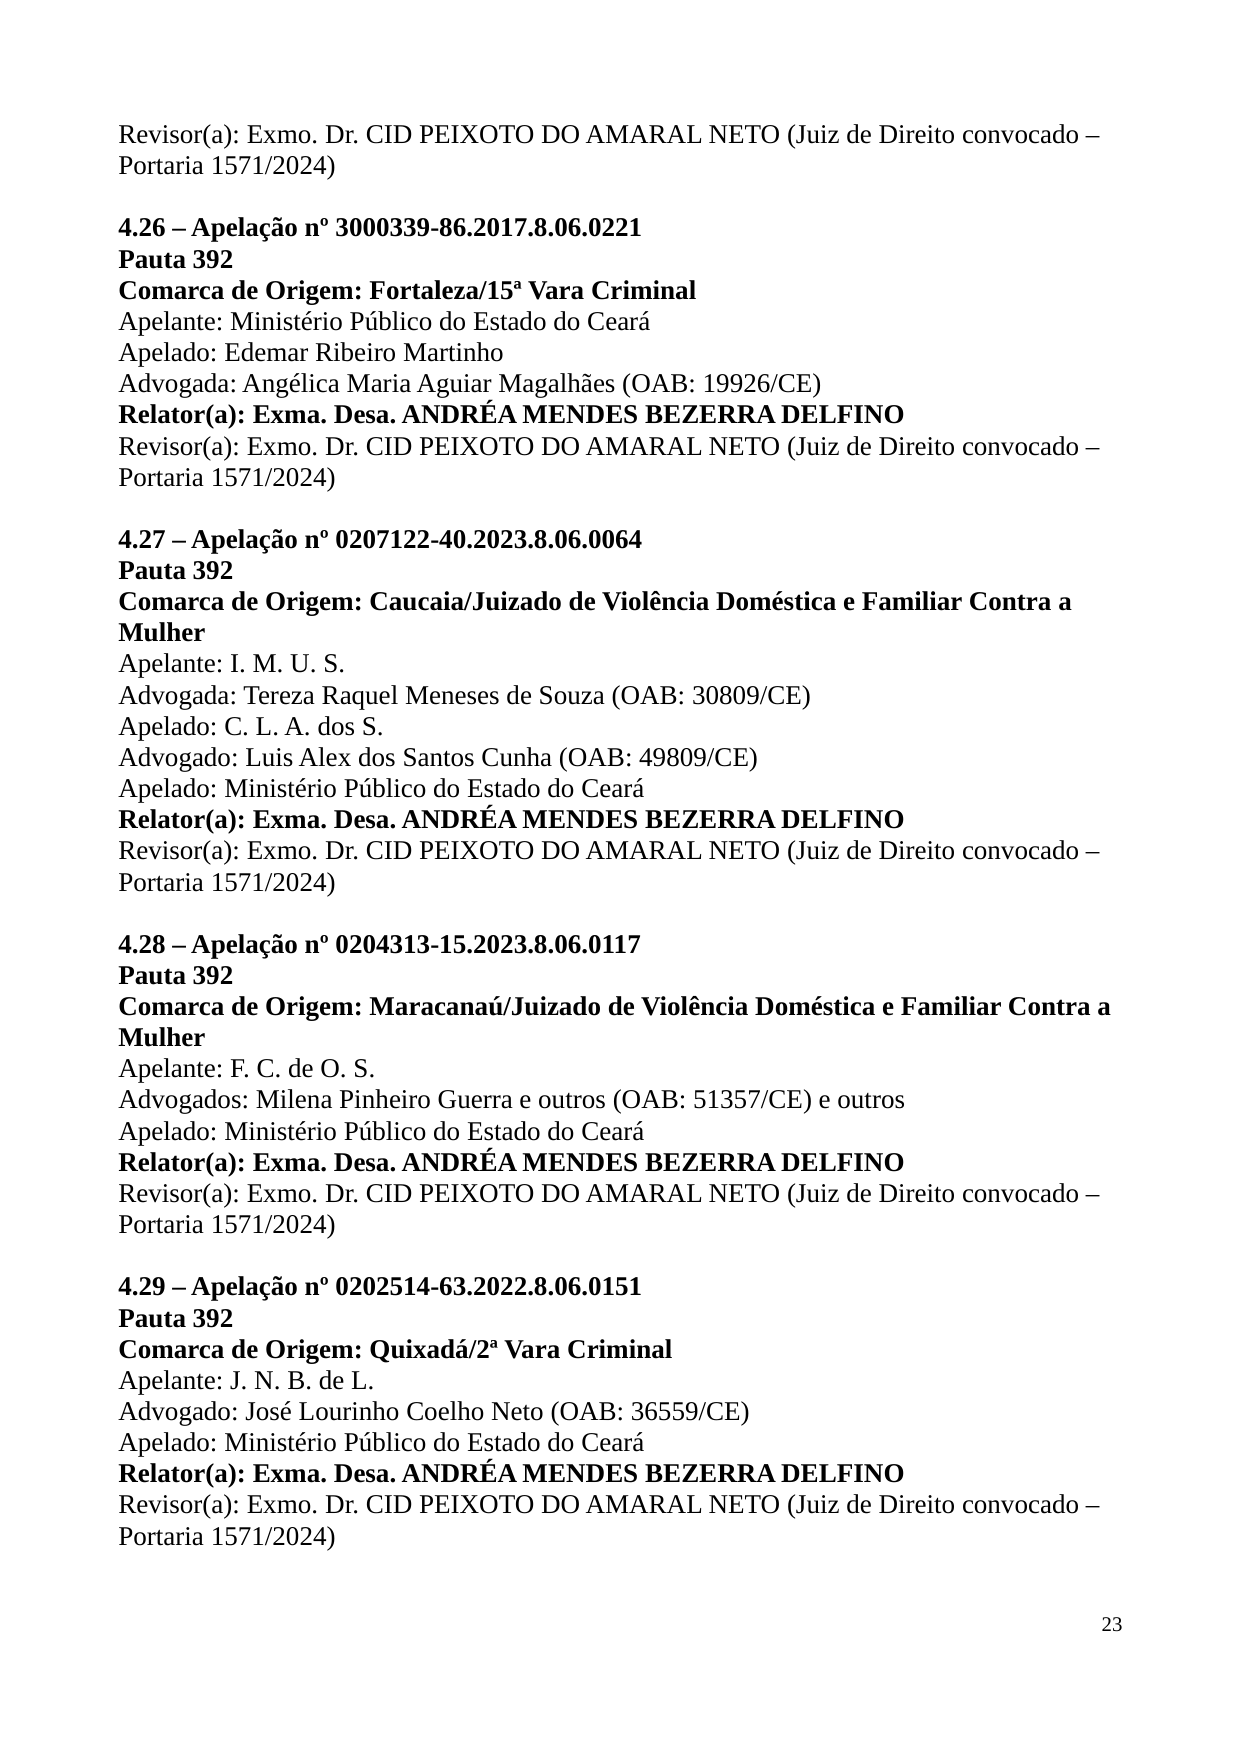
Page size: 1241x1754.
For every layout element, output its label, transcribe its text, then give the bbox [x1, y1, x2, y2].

text Relator(a): Exma. Desa. ANDRÉA MENDES BEZERRA DELFINO [118, 1146, 1122, 1177]
text Revisor(a): Exmo. Dr. CID PEIXOTO DO AMARAL NETO (Juiz de Direito convocado – Portaria 1571/2024) [118, 429, 1122, 492]
text Apelante: I. M. U. S. [118, 648, 1122, 679]
text 4.29 – Apelação nº 0202514-63.2022.8.06.0151 [118, 1271, 1122, 1302]
text Revisor(a): Exmo. Dr. CID PEIXOTO DO AMARAL NETO (Juiz de Direito convocado – Portaria 1571/2024) [118, 118, 1122, 180]
text Advogados: Milena Pinheiro Guerra e outros (OAB: 51357/CE) e outros [118, 1084, 1122, 1115]
text Relator(a): Exma. Desa. ANDRÉA MENDES BEZERRA DELFINO [118, 398, 1122, 429]
text Advogada: Angélica Maria Aguiar Magalhães (OAB: 19926/CE) [118, 367, 1122, 398]
text Pauta 392 [118, 959, 1122, 990]
text Advogada: Tereza Raquel Meneses de Souza (OAB: 30809/CE) [118, 679, 1122, 710]
text 4.27 – Apelação nº 0207122-40.2023.8.06.0064 [118, 523, 1122, 554]
text Advogado: Luis Alex dos Santos Cunha (OAB: 49809/CE) [118, 741, 1122, 772]
text Apelado: Ministério Público do Estado do Ceará [118, 772, 1122, 803]
text Comarca de Origem: Maracanaú/Juizado de Violência Doméstica e Familiar Contra a Mulher [118, 990, 1122, 1052]
text Relator(a): Exma. Desa. ANDRÉA MENDES BEZERRA DELFINO [118, 803, 1122, 834]
text Comarca de Origem: Quixadá/2ª Vara Criminal [118, 1333, 1122, 1364]
text 4.26 – Apelação nº 3000339-86.2017.8.06.0221 [118, 212, 1122, 243]
text 4.28 – Apelação nº 0204313-15.2023.8.06.0117 [118, 928, 1122, 959]
text Apelante: J. N. B. de L. [118, 1364, 1122, 1395]
text Advogado: José Lourinho Coelho Neto (OAB: 36559/CE) [118, 1395, 1122, 1426]
text Comarca de Origem: Fortaleza/15ª Vara Criminal [118, 274, 1122, 305]
text Comarca de Origem: Caucaia/Juizado de Violência Doméstica e Familiar Contra a Mulher [118, 585, 1122, 648]
text Apelado: Edemar Ribeiro Martinho [118, 336, 1122, 367]
text Revisor(a): Exmo. Dr. CID PEIXOTO DO AMARAL NETO (Juiz de Direito convocado – Portaria 1571/2024) [118, 834, 1122, 897]
text Revisor(a): Exmo. Dr. CID PEIXOTO DO AMARAL NETO (Juiz de Direito convocado – Portaria 1571/2024) [118, 1488, 1122, 1551]
text Apelado: Ministério Público do Estado do Ceará [118, 1115, 1122, 1146]
text Pauta 392 [118, 554, 1122, 585]
text Revisor(a): Exmo. Dr. CID PEIXOTO DO AMARAL NETO (Juiz de Direito convocado – Portaria 1571/2024) [118, 1177, 1122, 1239]
text Apelante: F. C. de O. S. [118, 1052, 1122, 1084]
text Pauta 392 [118, 1302, 1122, 1333]
text Apelado: Ministério Público do Estado do Ceará [118, 1426, 1122, 1457]
text Relator(a): Exma. Desa. ANDRÉA MENDES BEZERRA DELFINO [118, 1457, 1122, 1488]
text Pauta 392 [118, 243, 1122, 274]
text Apelante: Ministério Público do Estado do Ceará [118, 305, 1122, 336]
text Apelado: C. L. A. dos S. [118, 710, 1122, 741]
